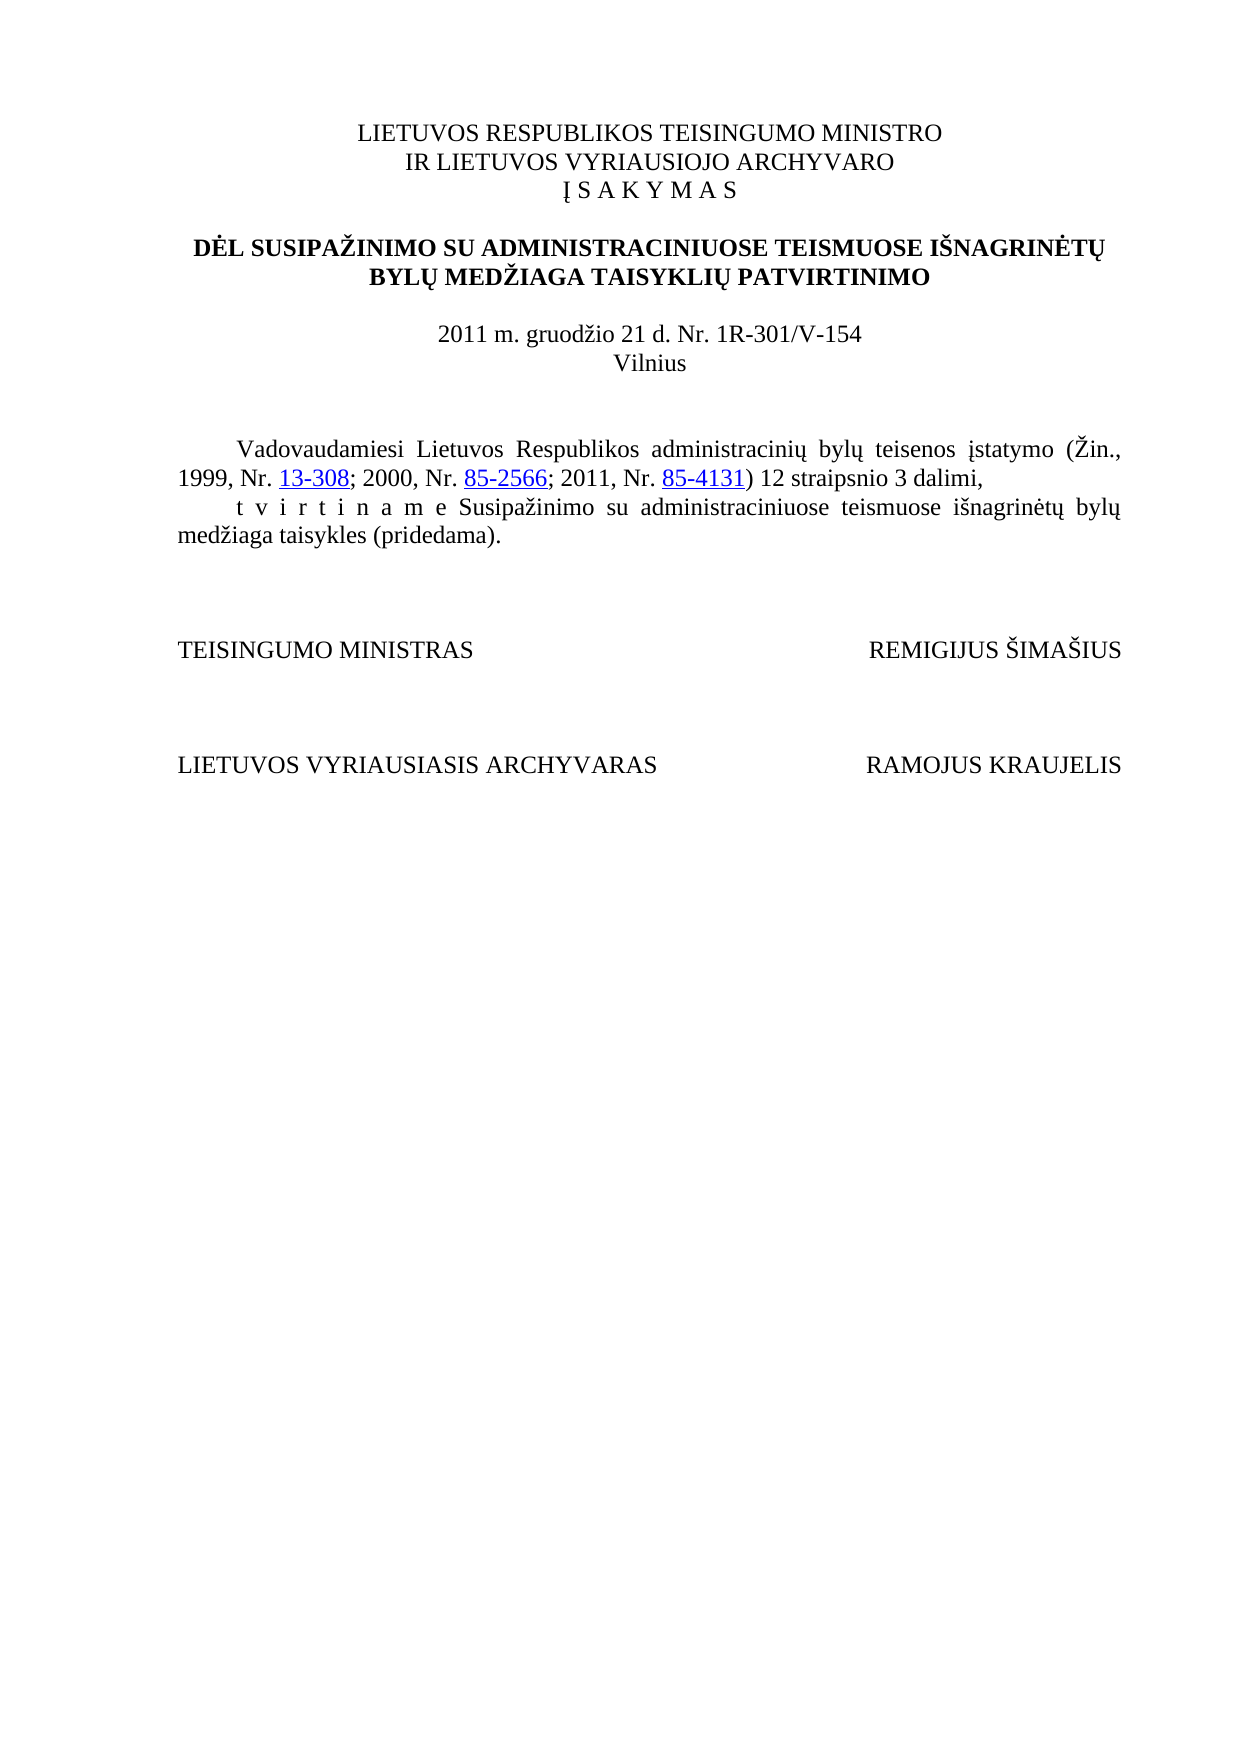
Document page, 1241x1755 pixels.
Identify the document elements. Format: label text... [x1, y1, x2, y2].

text Į S A K Y M A S [177, 176, 1122, 204]
text Vilnius [177, 348, 1122, 377]
text DĖL SUSIPAŽINIMO SU administraciniuose TEISMUOSE IŠNAGRINĖTŲ BYLŲ MEDŽIAGA TAISYKLIŲ PATVIRTINIMO [177, 233, 1122, 291]
text IR LIETUVOS VYRIAUSIOJO ARCHYVARO [177, 147, 1122, 176]
text 2011 m. gruodžio 21 d. Nr. 1R-301/V-154 [177, 319, 1122, 348]
text Vadovaudamiesi Lietuvos Respublikos administracinių bylų teisenos įstatymo (Žin., 1999, Nr. 13-308; 2000, Nr. 85-2566; 2011, Nr. 85-4131) 12 straipsnio 3 dalimi, [177, 434, 1122, 492]
text Lietuvos vyriausiasis archyvaras Ramojus Kraujelis [177, 751, 1122, 779]
text LIETUVOS RESPUBLIKOS TEISINGUMO MINISTRO [177, 118, 1122, 147]
text Teisingumo ministras Remigijus Šimašius [177, 636, 1122, 664]
text t v i r t i n a m e Susipažinimo su administraciniuose teismuose išnagrinėtų bylų medžiaga taisykles (pridedama). [177, 492, 1122, 549]
